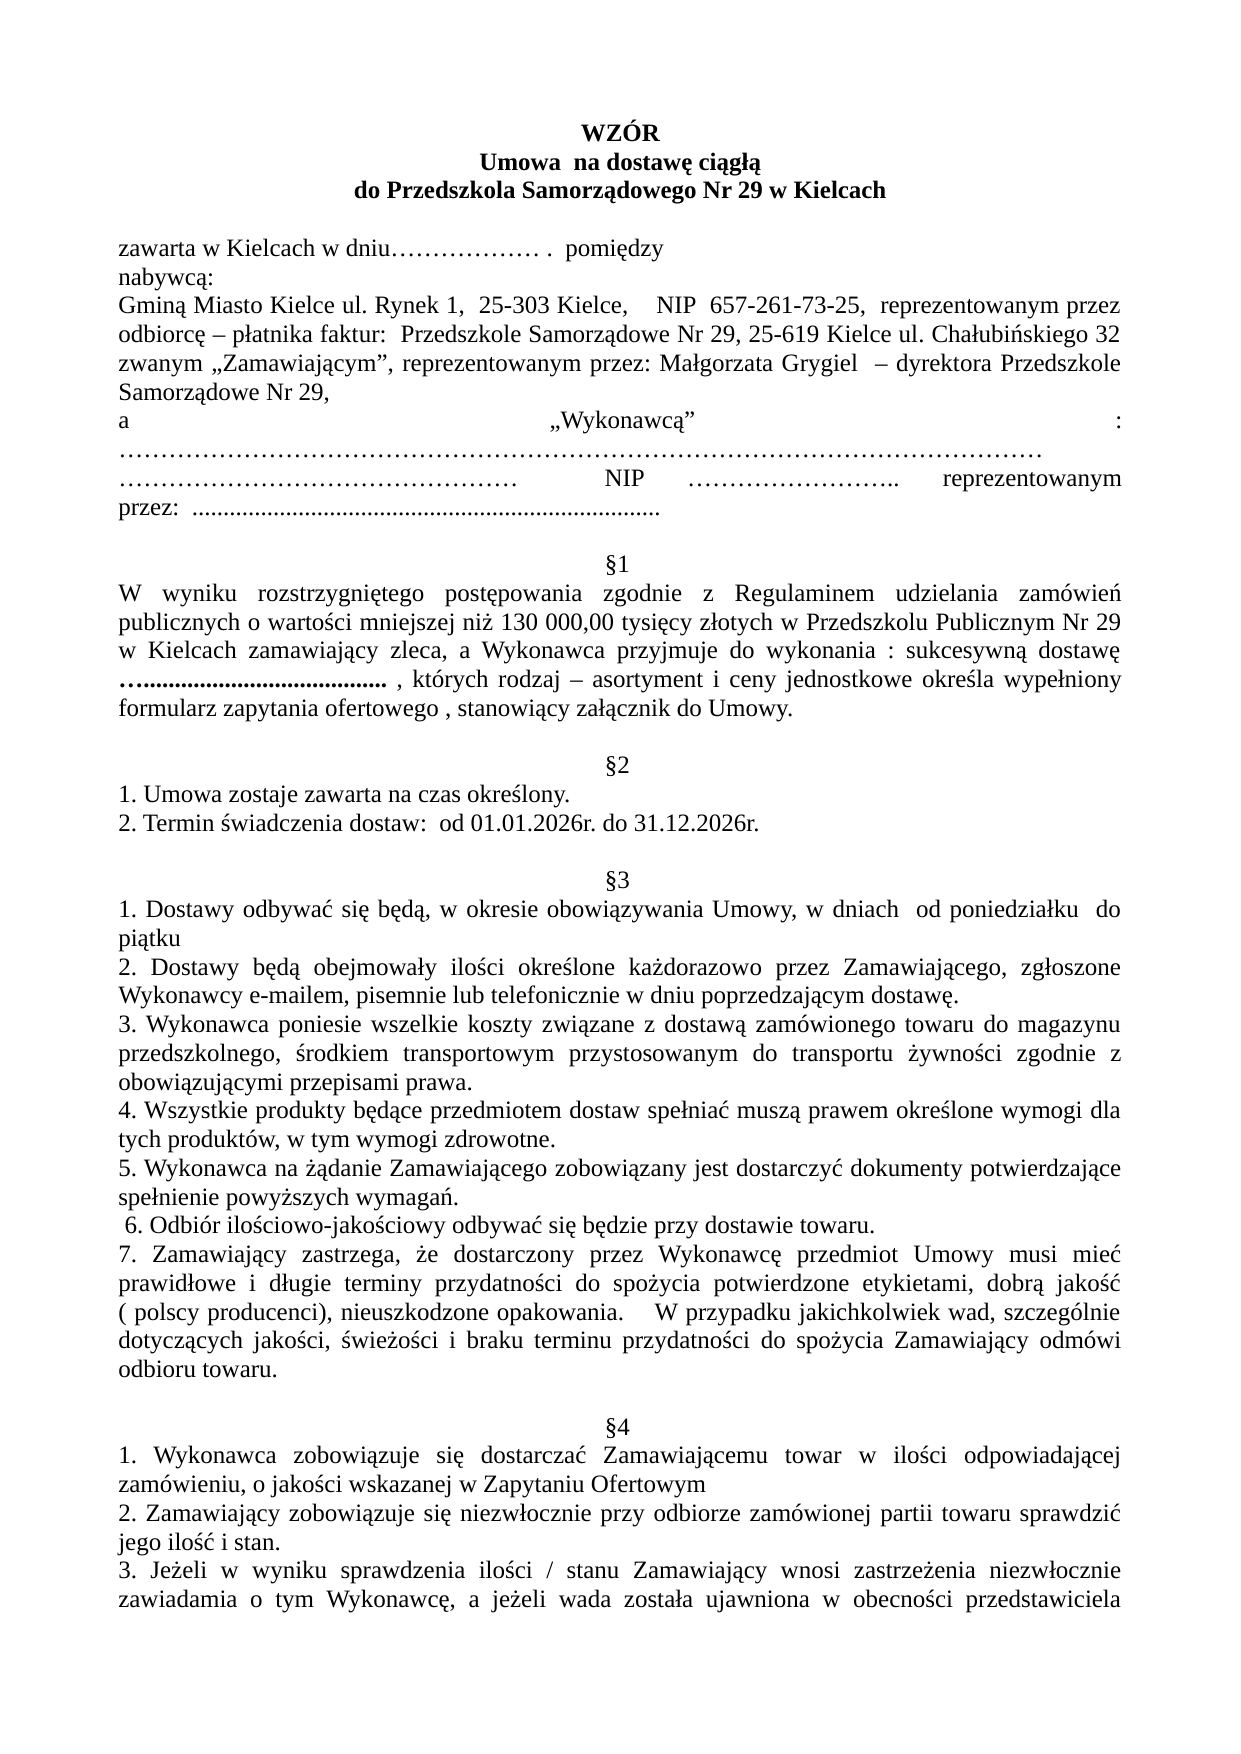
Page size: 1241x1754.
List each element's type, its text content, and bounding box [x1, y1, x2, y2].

text WZÓR [118, 118, 1122, 147]
text 1. Wykonawca zobowiązuje się dostarczać Zamawiającemu towar w ilości odpowiadającej zamówieniu, o jakości wskazanej w Zapytaniu Ofertowym [118, 1441, 1122, 1498]
text 3. Jeżeli w wyniku sprawdzenia ilości / stanu Zamawiający wnosi zastrzeżenia niezwłocznie zawiadamia o tym Wykonawcę, a jeżeli wada została ujawniona w obecności przedstawiciela [118, 1556, 1122, 1613]
text 7. Zamawiający zastrzega, że dostarczony przez Wykonawcę przedmiot Umowy musi mieć prawidłowe i długie terminy przydatności do spożycia potwierdzone etykietami, dobrą jakość ( polscy producenci), nieuszkodzone opakowania. W przypadku jakichkolwiek wad, szczególnie dotyczących jakości, świeżości i braku terminu przydatności do spożycia Zamawiający odmówi odbioru towaru. [118, 1239, 1122, 1383]
text 1. Dostawy odbywać się będą, w okresie obowiązywania Umowy, w dniach od poniedziałku do piątku [118, 894, 1122, 952]
text a „Wykonawcą” : ………………………………………………………………………………………………… ………………………………………… NIP …………………….. reprezentowanym przez: ........................................................................... [118, 406, 1122, 521]
text §1 [118, 549, 1122, 578]
text nabywcą: [118, 262, 1122, 291]
text §3 [118, 866, 1122, 894]
text 4. Wszystkie produkty będące przedmiotem dostaw spełniać muszą prawem określone wymogi dla tych produktów, w tym wymogi zdrowotne. [118, 1096, 1122, 1153]
text Umowa na dostawę ciągłą [118, 147, 1122, 176]
text do Przedszkola Samorządowego Nr 29 w Kielcach [118, 176, 1122, 204]
text 1. Umowa zostaje zawarta na czas określony. [118, 779, 1122, 808]
text 6. Odbiór ilościowo-jakościowy odbywać się będzie przy dostawie towaru. [118, 1211, 1122, 1239]
text zawarta w Kielcach w dniu……………… . pomiędzy [118, 233, 1122, 262]
text W wyniku rozstrzygniętego postępowania zgodnie z Regulaminem udzielania zamówień publicznych o wartości mniejszej niż 130 000,00 tysięcy złotych w Przedszkolu Publicznym Nr 29 w Kielcach zamawiający zleca, a Wykonawca przyjmuje do wykonania : sukcesywną dostawę …....................................... , których rodzaj – asortyment i ceny jednostkowe określa wypełniony formularz zapytania ofertowego , stanowiący załącznik do Umowy. [118, 578, 1122, 722]
text 2. Zamawiający zobowiązuje się niezwłocznie przy odbiorze zamówionej partii towaru sprawdzić jego ilość i stan. [118, 1498, 1122, 1556]
text Gminą Miasto Kielce ul. Rynek 1, 25-303 Kielce, NIP 657-261-73-25, reprezentowanym przez odbiorcę – płatnika faktur: Przedszkole Samorządowe Nr 29, 25-619 Kielce ul. Chałubińskiego 32 zwanym „Zamawiającym”, reprezentowanym przez: Małgorzata Grygiel – dyrektora Przedszkole Samorządowe Nr 29, [118, 291, 1122, 406]
text §4 [118, 1412, 1122, 1441]
text 2. Termin świadczenia dostaw: od 01.01.2026r. do 31.12.2026r. [118, 808, 1122, 837]
text §2 [118, 751, 1122, 779]
text 5. Wykonawca na żądanie Zamawiającego zobowiązany jest dostarczyć dokumenty potwierdzające spełnienie powyższych wymagań. [118, 1153, 1122, 1211]
text 3. Wykonawca poniesie wszelkie koszty związane z dostawą zamówionego towaru do magazynu przedszkolnego, środkiem transportowym przystosowanym do transportu żywności zgodnie z obowiązującymi przepisami prawa. [118, 1009, 1122, 1096]
text 2. Dostawy będą obejmowały ilości określone każdorazowo przez Zamawiającego, zgłoszone Wykonawcy e-mailem, pisemnie lub telefonicznie w dniu poprzedzającym dostawę. [118, 952, 1122, 1009]
